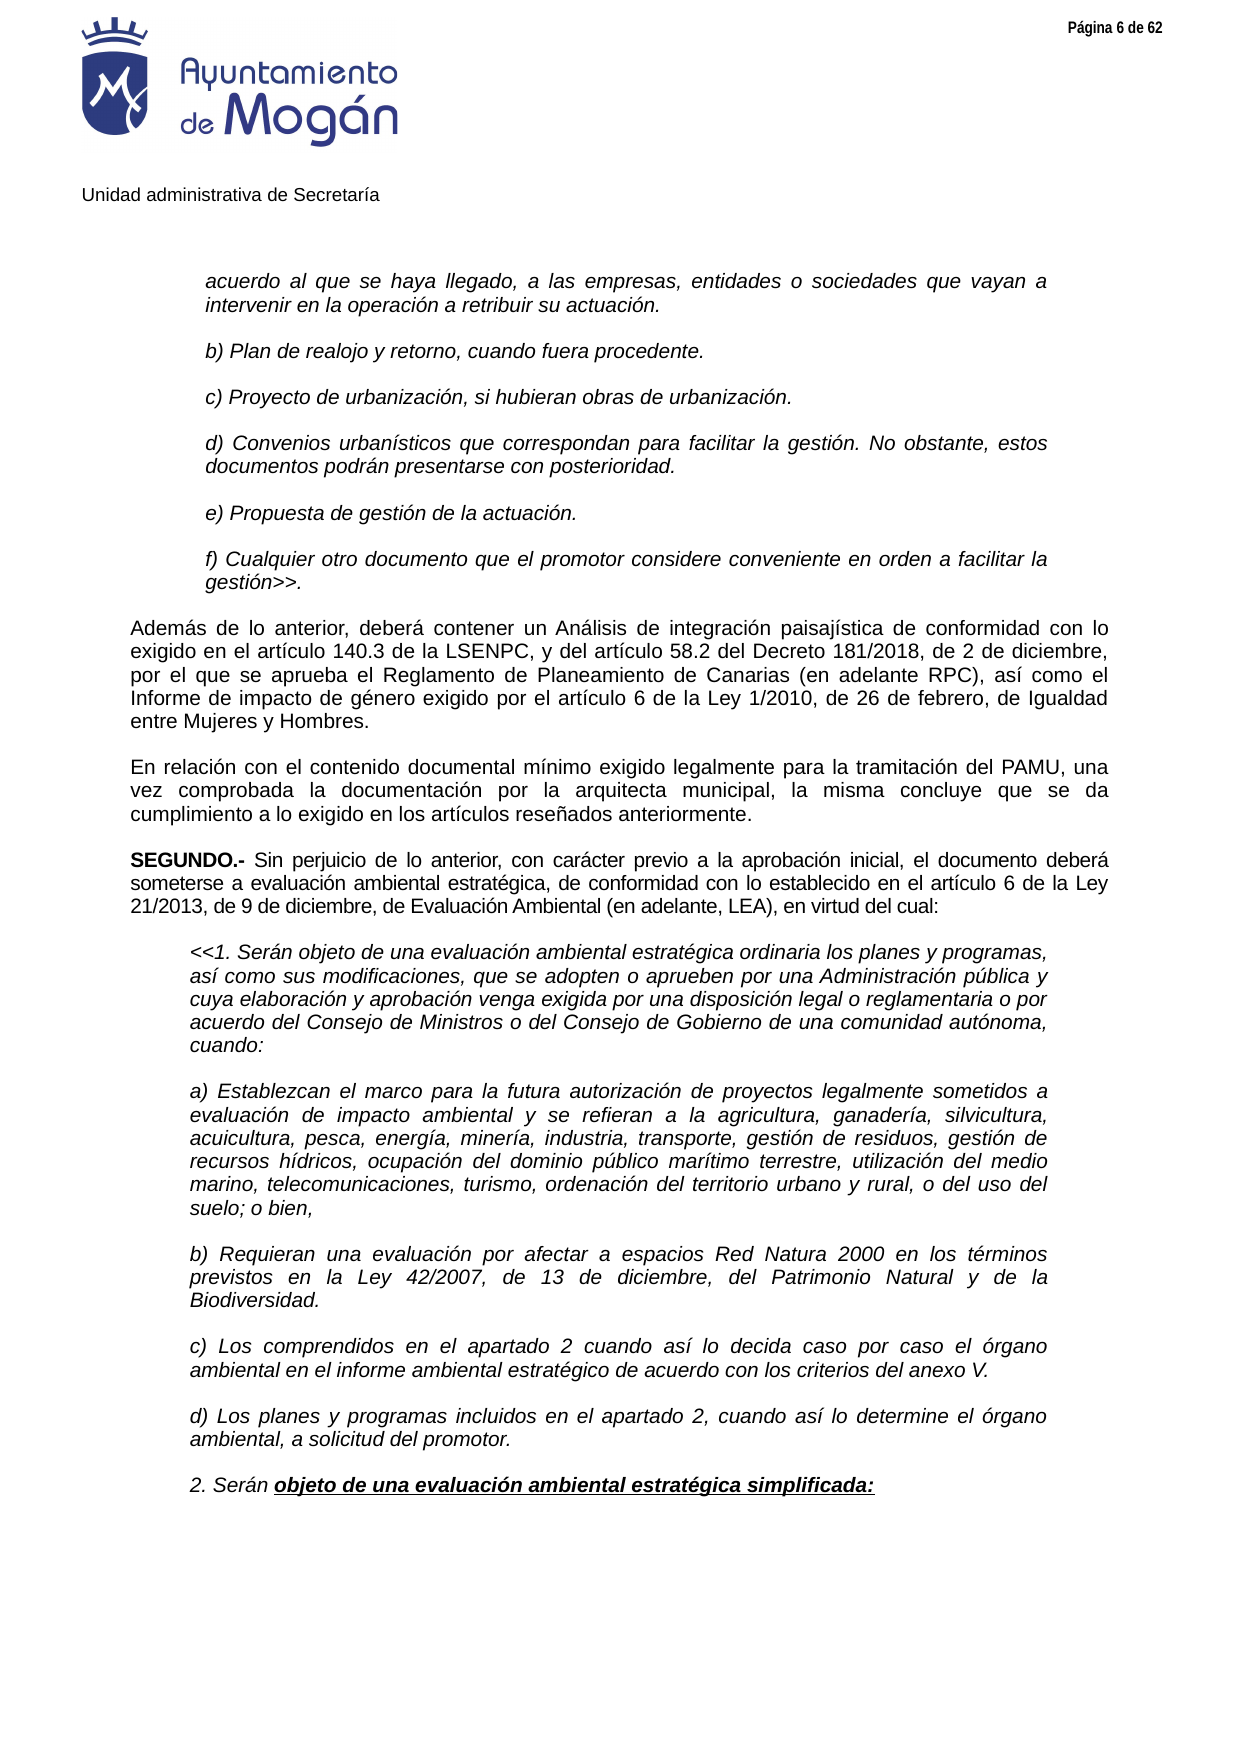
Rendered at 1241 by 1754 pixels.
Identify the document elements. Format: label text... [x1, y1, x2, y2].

text d) Los planes y programas incluidos en el apartado 2, cuando así lo determine el órgano ambiental, a solicitud del promotor. [189, 1404, 1051, 1451]
text <<1. Serán objeto de una evaluación ambiental estratégica ordinaria los planes y programas, así como sus modificaciones, que se adopten o aprueben por una Administración pública y cuya elaboración y aprobación venga exigida por una disposición legal o reglamentaria o por acuerdo del Consejo de Ministros o del Consejo de Gobierno de una comunidad autónoma, cuando: [189, 941, 1051, 1057]
text b) Requieran una evaluación por afectar a espacios Red Natura 2000 en los términos previstos en la Ley 42/2007, de 13 de diciembre, del Patrimonio Natural y de la Biodiversidad. [189, 1242, 1051, 1312]
text d) Convenios urbanísticos que correspondan para facilitar la gestión. No obstante, estos documentos podrán presentarse con posterioridad. [205, 432, 1051, 478]
text SEGUNDO.- Sin perjuicio de lo anterior, con carácter previo a la aprobación inicial, el documento deberá someterse a evaluación ambiental estratégica, de conformidad con lo establecido en el artículo 6 de la Ley 21/2013, de 9 de diciembre, de Evaluación Ambiental (en adelante, LEA), en virtud del cual: [130, 848, 1110, 918]
text c) Los comprendidos en el apartado 2 cuando así lo decida caso por caso el órgano ambiental en el informe ambiental estratégico de acuerdo con los criterios del anexo V. [189, 1335, 1051, 1381]
text En relación con el contenido documental mínimo exigido legalmente para la tramitación del PAMU, una vez comprobada la documentación por la arquitecta municipal, la misma concluye que se da cumplimiento a lo exigido en los artículos reseñados anteriormente. [130, 756, 1110, 825]
picture [81, 17, 398, 153]
text acuerdo al que se haya llegado, a las empresas, entidades o sociedades que vayan a intervenir en la operación a retribuir su actuación. [205, 270, 1051, 317]
text f) Cualquier otro documento que el promotor considere conveniente en orden a facilitar la gestión>>. [205, 547, 1051, 594]
text c) Proyecto de urbanización, si hubieran obras de urbanización. [205, 386, 1051, 409]
text 2. Serán objeto de una evaluación ambiental estratégica simplificada: [189, 1474, 1051, 1497]
text Además de lo anterior, deberá contener un Análisis de integración paisajística de conformidad con lo exigido en el artículo 140.3 de la LSENPC, y del artículo 58.2 del Decreto 181/2018, de 2 de diciembre, por el que se aprueba el Reglamento de Planeamiento de Canarias (en adelante RPC), así como el Informe de impacto de género exigido por el artículo 6 de la Ley 1/2010, de 26 de febrero, de Igualdad entre Mujeres y Hombres. [130, 617, 1110, 733]
text b) Plan de realojo y retorno, cuando fuera procedente. [205, 339, 1051, 363]
text e) Propuesta de gestión de la actuación. [205, 501, 1051, 524]
text a) Establezcan el marco para la futura autorización de proyectos legalmente sometidos a evaluación de impacto ambiental y se refieran a la agricultura, ganadería, silvicultura, acuicultura, pesca, energía, minería, industria, transporte, gestión de residuos, gestión de recursos hídricos, ocupación del dominio público marítimo terrestre, utilización del medio marino, telecomunicaciones, turismo, ordenación del territorio urbano y rural, o del uso del suelo; o bien, [189, 1080, 1051, 1219]
